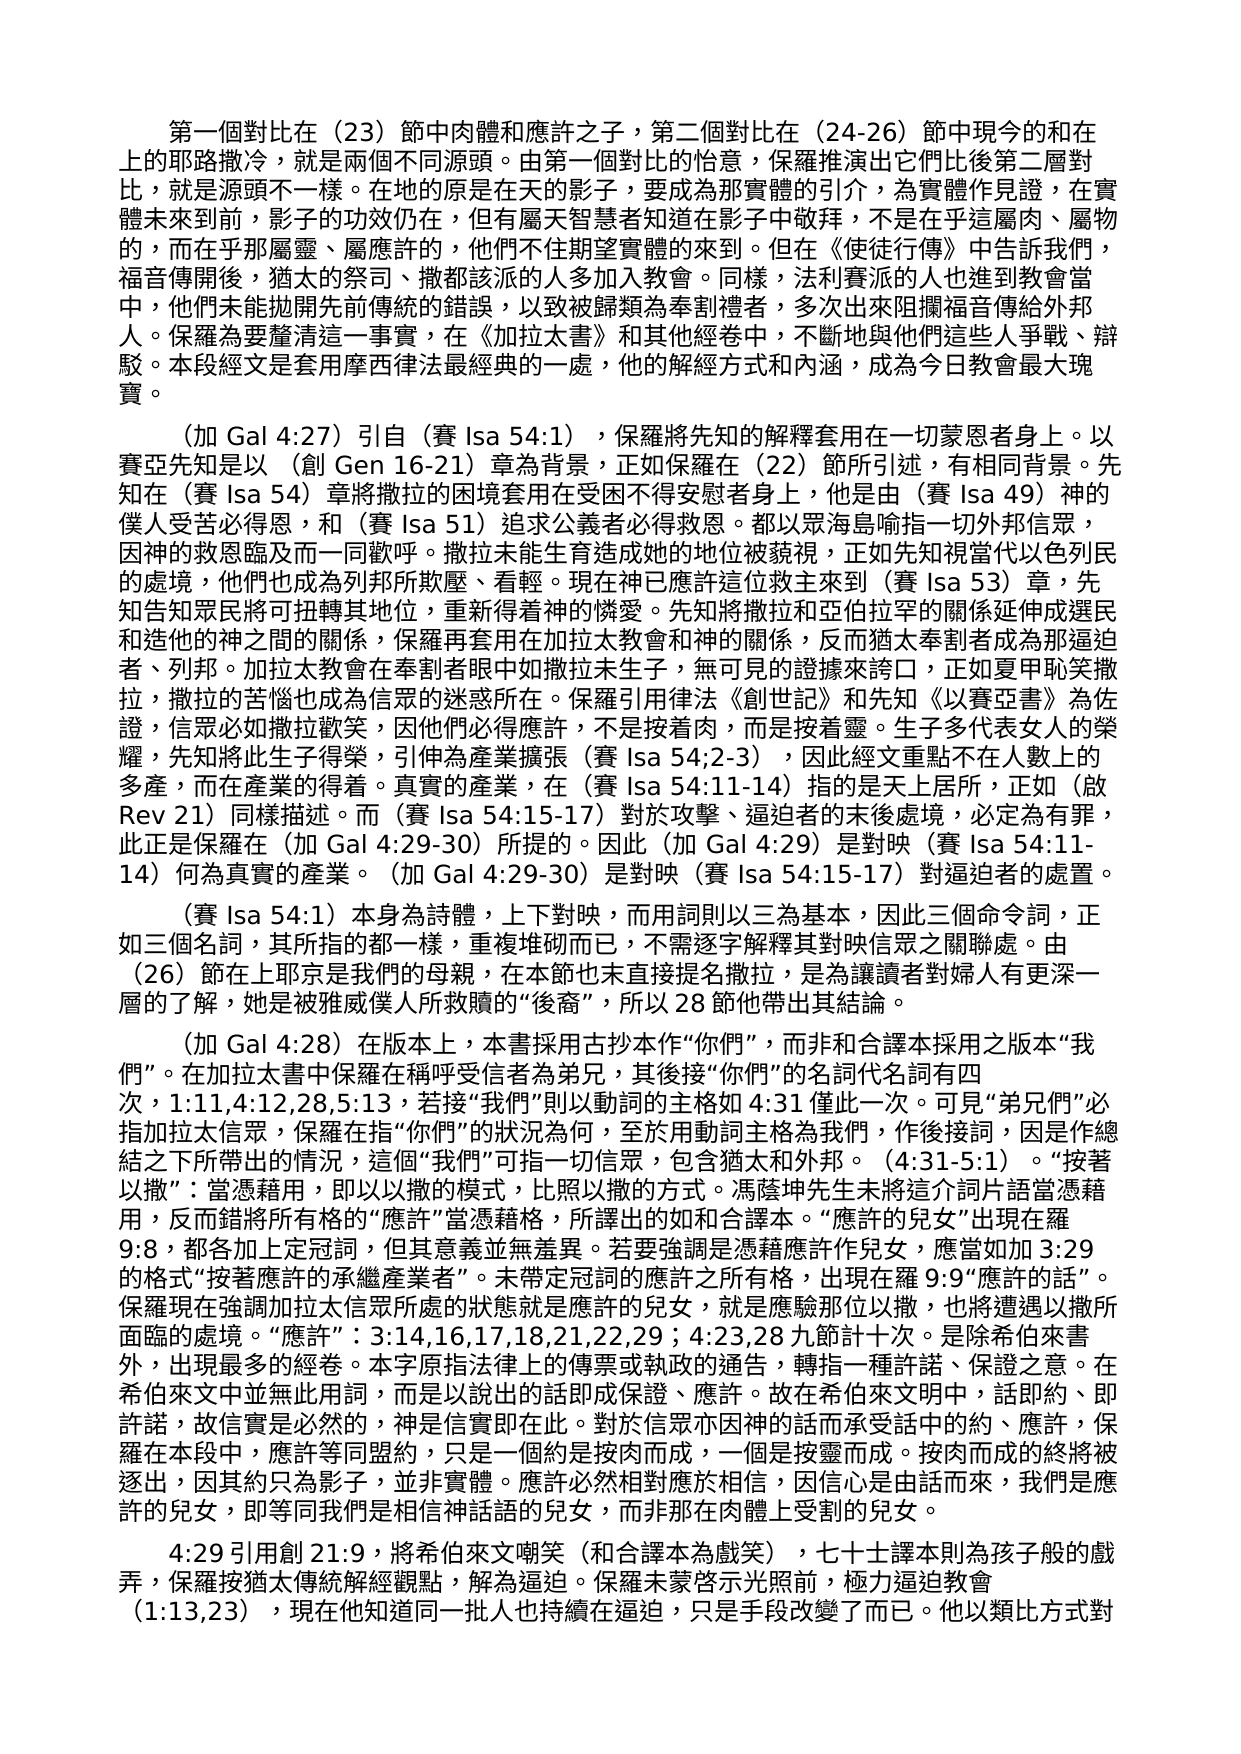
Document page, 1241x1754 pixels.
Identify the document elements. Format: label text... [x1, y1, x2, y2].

text （賽 Isa 54:1）本身為詩體，上下對映，而用詞則以三為基本，因此三個命令詞，正如三個名詞，其所指的都一樣，重複堆砌而已，不需逐字解釋其對映信眾之關聯處。由（26）節在上耶京是我們的母親，在本節也末直接提名撒拉，是為讓讀者對婦人有更深一層的了解，她是被雅威僕人所救贖的“後裔”，所以28節他帶出其結論。 [118, 901, 1122, 1018]
text 4:29引用創21:9，將希伯來文嘲笑（和合譯本為戲笑），七十士譯本則為孩子般的戲弄，保羅按猶太傳統解經觀點，解為逼迫。保羅未蒙啓示光照前，極力逼迫教會（1:13,23），現在他知道同一批人也持續在逼迫，只是手段改變了而已。他以類比方式對 [118, 1539, 1122, 1626]
text （加 Gal 4:27）引自（賽 Isa 54:1），保羅將先知的解釋套用在一切蒙恩者身上。以賽亞先知是以 （創 Gen 16-21）章為背景，正如保羅在（22）節所引述，有相同背景。先知在（賽 Isa 54）章將撒拉的困境套用在受困不得安慰者身上，他是由（賽 Isa 49）神的僕人受苦必得恩，和（賽 Isa 51）追求公義者必得救恩。都以眾海島喻指一切外邦信眾，因神的救恩臨及而一同歡呼。撒拉未能生育造成她的地位被藐視，正如先知視當代以色列民的處境，他們也成為列邦所欺壓、看輕。現在神已應許這位救主來到（賽 Isa 53）章，先知告知眾民將可扭轉其地位，重新得着神的憐愛。先知將撒拉和亞伯拉罕的關係延伸成選民和造他的神之間的關係，保羅再套用在加拉太教會和神的關係，反而猶太奉割者成為那逼迫者、列邦。加拉太教會在奉割者眼中如撒拉未生子，無可見的證據來誇口，正如夏甲恥笑撒拉，撒拉的苦惱也成為信眾的迷惑所在。保羅引用律法《創世記》和先知《以賽亞書》為佐證，信眾必如撒拉歡笑，因他們必得應許，不是按着肉，而是按着靈。生子多代表女人的榮耀，先知將此生子得榮，引伸為產業擴張（賽 Isa 54;2-3），因此經文重點不在人數上的多產，而在產業的得着。真實的產業，在（賽 Isa 54:11-14）指的是天上居所，正如（啟 Rev 21）同樣描述。而（賽 Isa 54:15-17）對於攻擊、逼迫者的末後處境，必定為有罪，此正是保羅在（加 Gal 4:29-30）所提的。因此（加 Gal 4:29）是對映（賽 Isa 54:11-14）何為真實的產業。（加 Gal 4:29-30）是對映（賽 Isa 54:15-17）對逼迫者的處置。 [118, 422, 1122, 889]
text （加 Gal 4:28）在版本上，本書採用古抄本作“你們”，而非和合譯本採用之版本“我們”。在加拉太書中保羅在稱呼受信者為弟兄，其後接“你們”的名詞代名詞有四次，1:11,4:12,28,5:13，若接“我們”則以動詞的主格如4:31僅此一次。可見“弟兄們”必指加拉太信眾，保羅在指“你們”的狀況為何，至於用動詞主格為我們，作後接詞，因是作總結之下所帶出的情況，這個“我們”可指一切信眾，包含猶太和外邦。（4:31-5:1）。“按著以撒”：當憑藉用，即以以撒的模式，比照以撒的方式。馮蔭坤先生未將這介詞片語當憑藉用，反而錯將所有格的“應許”當憑藉格，所譯出的如和合譯本。“應許的兒女”出現在羅9:8，都各加上定冠詞，但其意義並無羞異。若要強調是憑藉應許作兒女，應當如加3:29的格式“按著應許的承繼產業者”。未帶定冠詞的應許之所有格，出現在羅9:9“應許的話”。保羅現在強調加拉太信眾所處的狀態就是應許的兒女，就是應驗那位以撒，也將遭遇以撒所面臨的處境。“應許”：3:14,16,17,18,21,22,29；4:23,28九節計十次。是除希伯來書外，出現最多的經卷。本字原指法律上的傳票或執政的通告，轉指一種許諾、保證之意。在希伯來文中並無此用詞，而是以說出的話即成保證、應許。故在希伯來文明中，話即約、即許諾，故信實是必然的，神是信實即在此。對於信眾亦因神的話而承受話中的約、應許，保羅在本段中，應許等同盟約，只是一個約是按肉而成，一個是按靈而成。按肉而成的終將被逐出，因其約只為影子，並非實體。應許必然相對應於相信，因信心是由話而來，我們是應許的兒女，即等同我們是相信神話語的兒女，而非那在肉體上受割的兒女。 [118, 1031, 1122, 1526]
text 第一個對比在（23）節中肉體和應許之子，第二個對比在（24-26）節中現今的和在上的耶路撒冷，就是兩個不同源頭。由第一個對比的怡意，保羅推演出它們比後第二層對比，就是源頭不一樣。在地的原是在天的影子，要成為那實體的引介，為實體作見證，在實體未來到前，影子的功效仍在，但有屬天智慧者知道在影子中敬拜，不是在乎這屬肉、屬物的，而在乎那屬靈、屬應許的，他們不住期望實體的來到。但在《使徒行傳》中告訴我們，福音傳開後，猶太的祭司、撒都該派的人多加入教會。同樣，法利賽派的人也進到教會當中，他們未能拋開先前傳統的錯誤，以致被歸類為奉割禮者，多次出來阻攔福音傳給外邦人。保羅為要釐清這一事實，在《加拉太書》和其他經卷中，不斷地與他們這些人爭戰、辯駁。本段經文是套用摩西律法最經典的一處，他的解經方式和內涵，成為今日教會最大瑰寶。 [118, 118, 1122, 410]
